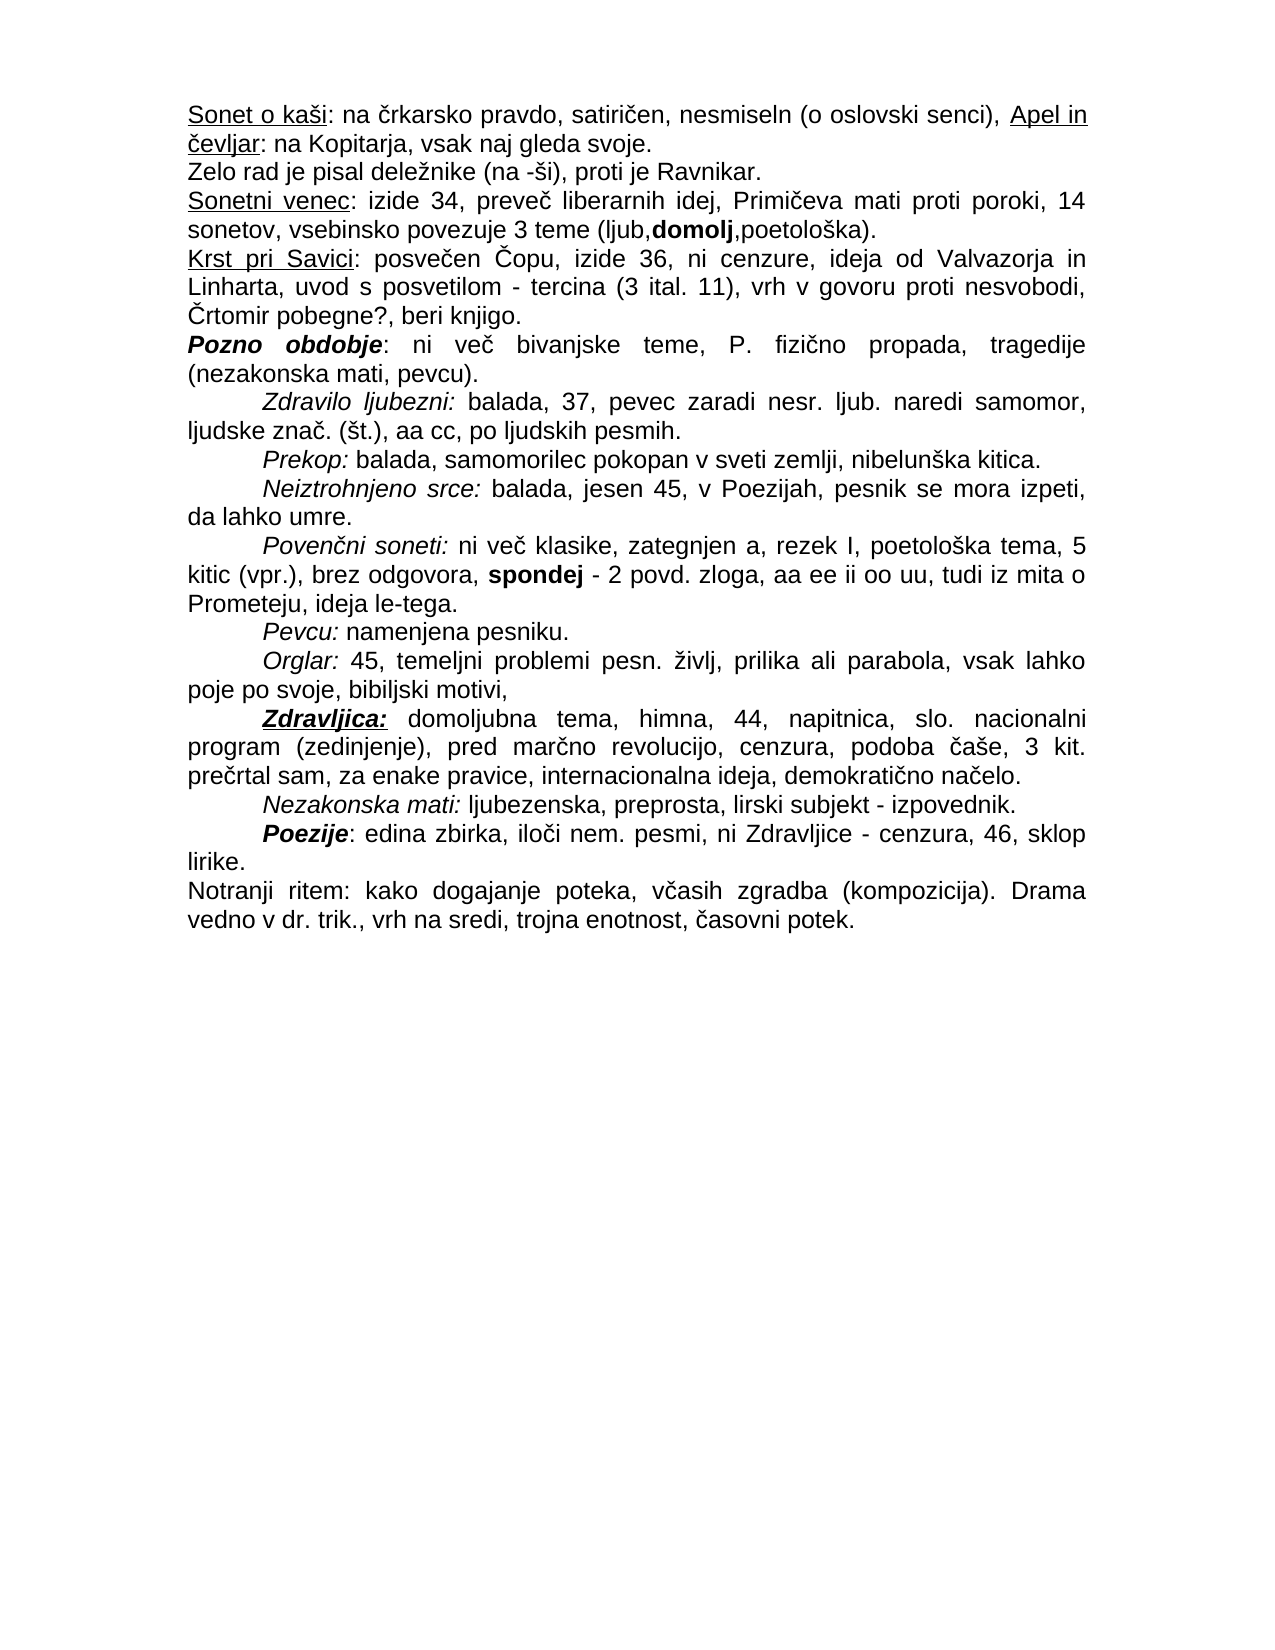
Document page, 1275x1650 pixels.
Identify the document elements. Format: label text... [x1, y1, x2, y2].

text Prekop: balada, samomorilec pokopan v sveti zemlji, nibelunška kitica. [187, 445, 1087, 474]
text Krst pri Savici: posvečen Čopu, izide 36, ni cenzure, ideja od Valvazorja in Linharta, uvod s posvetilom - tercina (3 ital. 11), vrh v govoru proti nesvobodi, Črtomir pobegne?, beri knjigo. [187, 244, 1087, 330]
text Sonet o kaši: na črkarsko pravdo, satiričen, nesmiseln (o oslovski senci), Apel in čevljar: na Kopitarja, vsak naj gleda svoje. [187, 100, 1087, 157]
text Poezije: edina zbirka, iloči nem. pesmi, ni Zdravljice - cenzura, 46, sklop lirike. [187, 819, 1087, 876]
text Zelo rad je pisal deležnike (na -ši), proti je Ravnikar. [187, 157, 1087, 186]
text Orglar: 45, temeljni problemi pesn. življ, prilika ali parabola, vsak lahko poje po svoje, bibiljski motivi, [187, 646, 1087, 704]
text Sonetni venec: izide 34, preveč liberarnih idej, Primičeva mati proti poroki, 14 sonetov, vsebinsko povezuje 3 teme (ljub,domolj,poetološka). [187, 186, 1087, 244]
text Zdravljica: domoljubna tema, himna, 44, napitnica, slo. nacionalni program (zedinjenje), pred marčno revolucijo, cenzura, podoba čaše, 3 kit. prečrtal sam, za enake pravice, internacionalna ideja, demokratično načelo. [187, 704, 1087, 790]
text Povenčni soneti: ni več klasike, zategnjen a, rezek I, poetološka tema, 5 kitic (vpr.), brez odgovora, spondej - 2 povd. zloga, aa ee ii oo uu, tudi iz mita o Prometeju, ideja le-tega. [187, 531, 1087, 617]
text Pozno obdobje: ni več bivanjske teme, P. fizično propada, tragedije (nezakonska mati, pevcu). [187, 330, 1087, 387]
text Neiztrohnjeno srce: balada, jesen 45, v Poezijah, pesnik se mora izpeti, da lahko umre. [187, 474, 1087, 531]
text Pevcu: namenjena pesniku. [187, 617, 1087, 646]
text Zdravilo ljubezni: balada, 37, pevec zaradi nesr. ljub. naredi samomor, ljudske znač. (št.), aa cc, po ljudskih pesmih. [187, 387, 1087, 445]
text Notranji ritem: kako dogajanje poteka, včasih zgradba (kompozicija). Drama vedno v dr. trik., vrh na sredi, trojna enotnost, časovni potek. [187, 876, 1087, 934]
text Nezakonska mati: ljubezenska, preprosta, lirski subjekt - izpovednik. [187, 790, 1087, 819]
